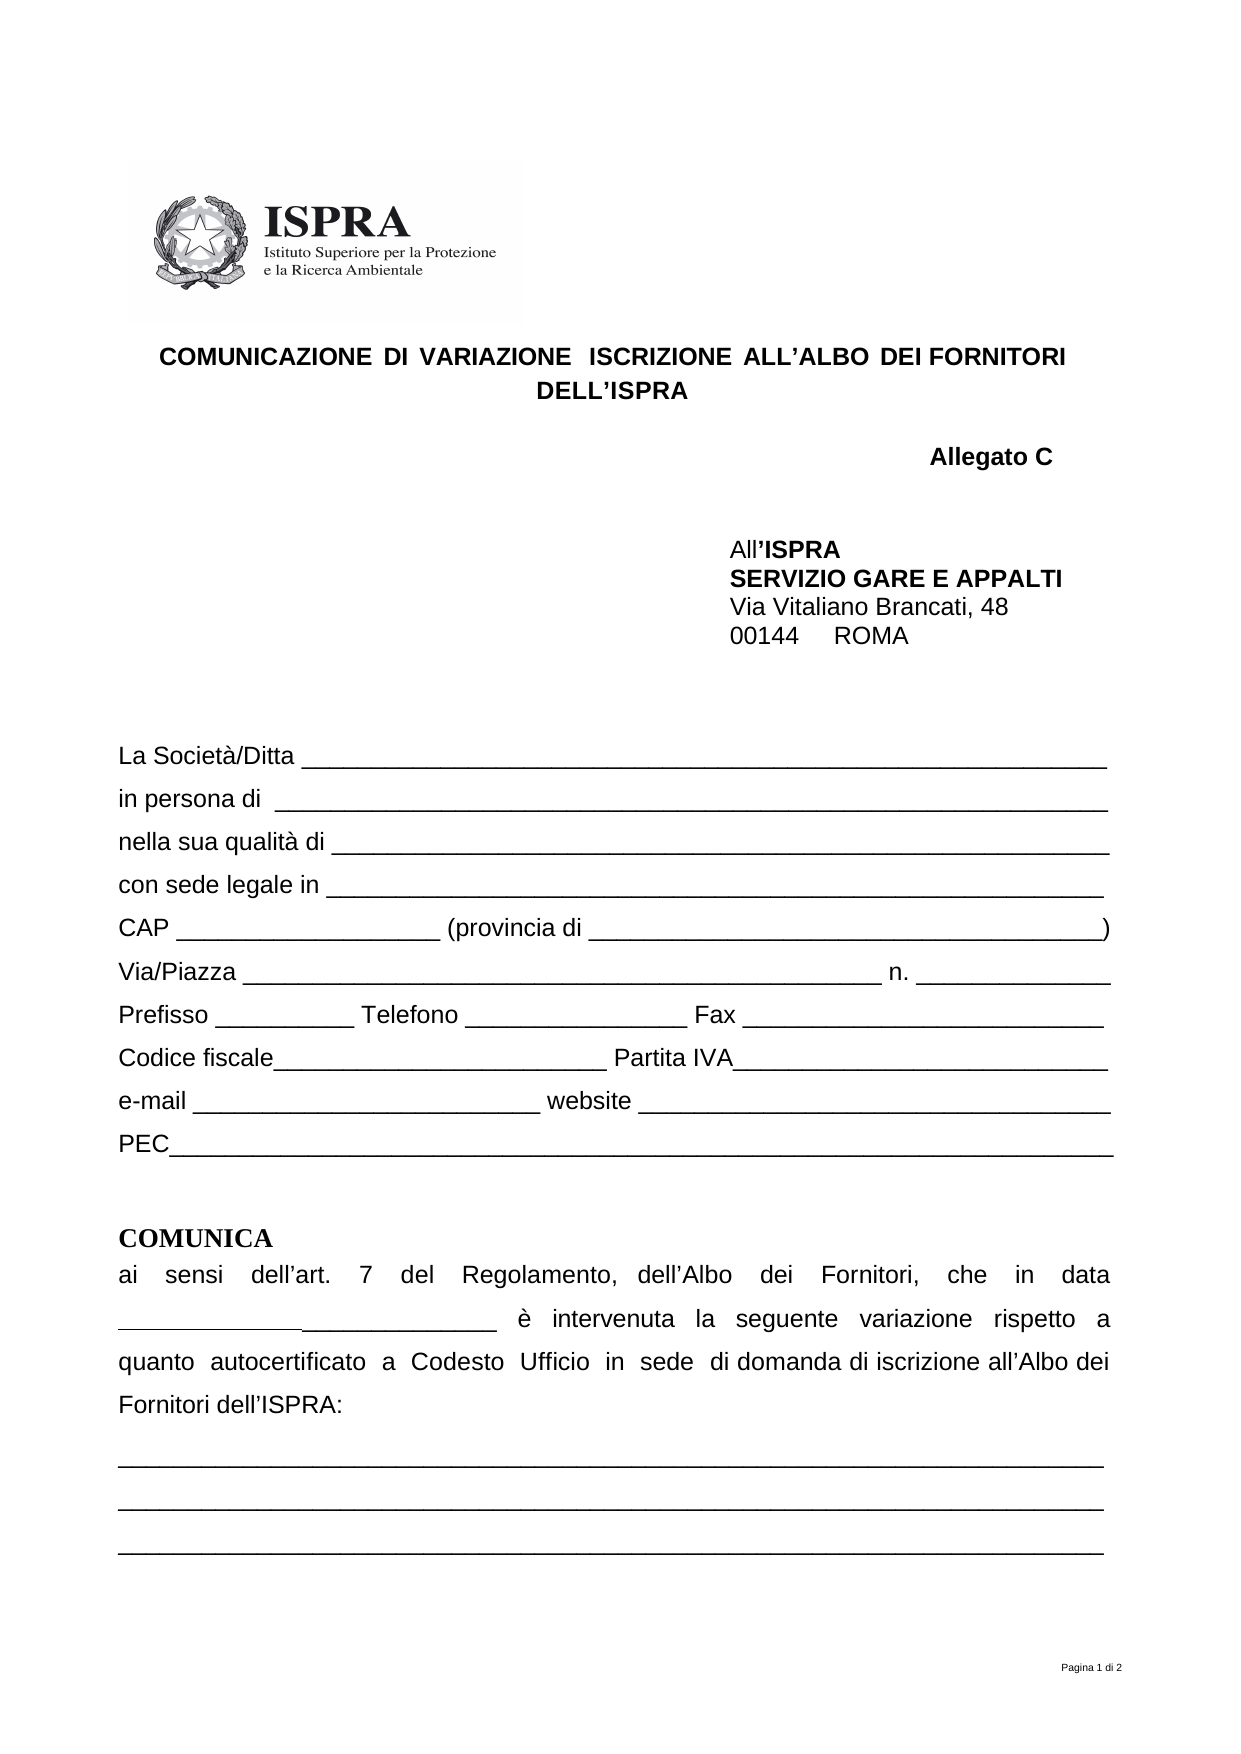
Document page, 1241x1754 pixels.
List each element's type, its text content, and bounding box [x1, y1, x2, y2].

subtitle Allegato C [125, 442, 1100, 471]
text COMUNICAZIONE DI VARIAZIONE ISCRIZIONE ALL’ALBO DEI FORNITORI DELL’ISPRA [130, 339, 1095, 406]
subtitle COMUNICA [118, 1222, 1095, 1253]
text nella sua qualità di ________________________________________________________ [118, 827, 1122, 856]
text con sede legale in ________________________________________________________ [118, 870, 1122, 899]
subtitle All’ISPRA [148, 535, 1092, 563]
text Via/Piazza ______________________________________________ n. ______________ [118, 956, 1122, 985]
text e-mail _________________________ website __________________________________ [118, 1086, 1122, 1114]
picture [127, 161, 523, 325]
text PEC____________________________________________________________________ [118, 1129, 1122, 1158]
text CAP ___________________ (provincia di _____________________________________) [118, 913, 1122, 942]
text in persona di ____________________________________________________________ [118, 784, 1122, 813]
text Via Vitaliano Brancati, 48 [118, 592, 1122, 621]
text Codice fiscale________________________ Partita IVA___________________________ [118, 1043, 1122, 1071]
subtitle SeRVIZIO Gare e Appalti [729, 563, 1092, 592]
text Prefisso __________ Telefono ________________ Fax __________________________ [118, 999, 1122, 1028]
text _____________________________________________________________________________________________________________________________________________________________________________________________________________________ [118, 1440, 1110, 1555]
text 00144 ROMA [118, 621, 1122, 650]
subtitle La Società/Ditta __________________________________________________________ [118, 741, 1122, 769]
text ai sensi dell’art. 7 del Regolamento, dell’Albo dei Fornitori, che in data ______________ è intervenuta la seguente variazione rispetto a quanto autocertificato a Codesto Ufficio in sede di domanda di iscrizione all’Albo dei Fornitori dell’ISPRA: [118, 1261, 1110, 1419]
